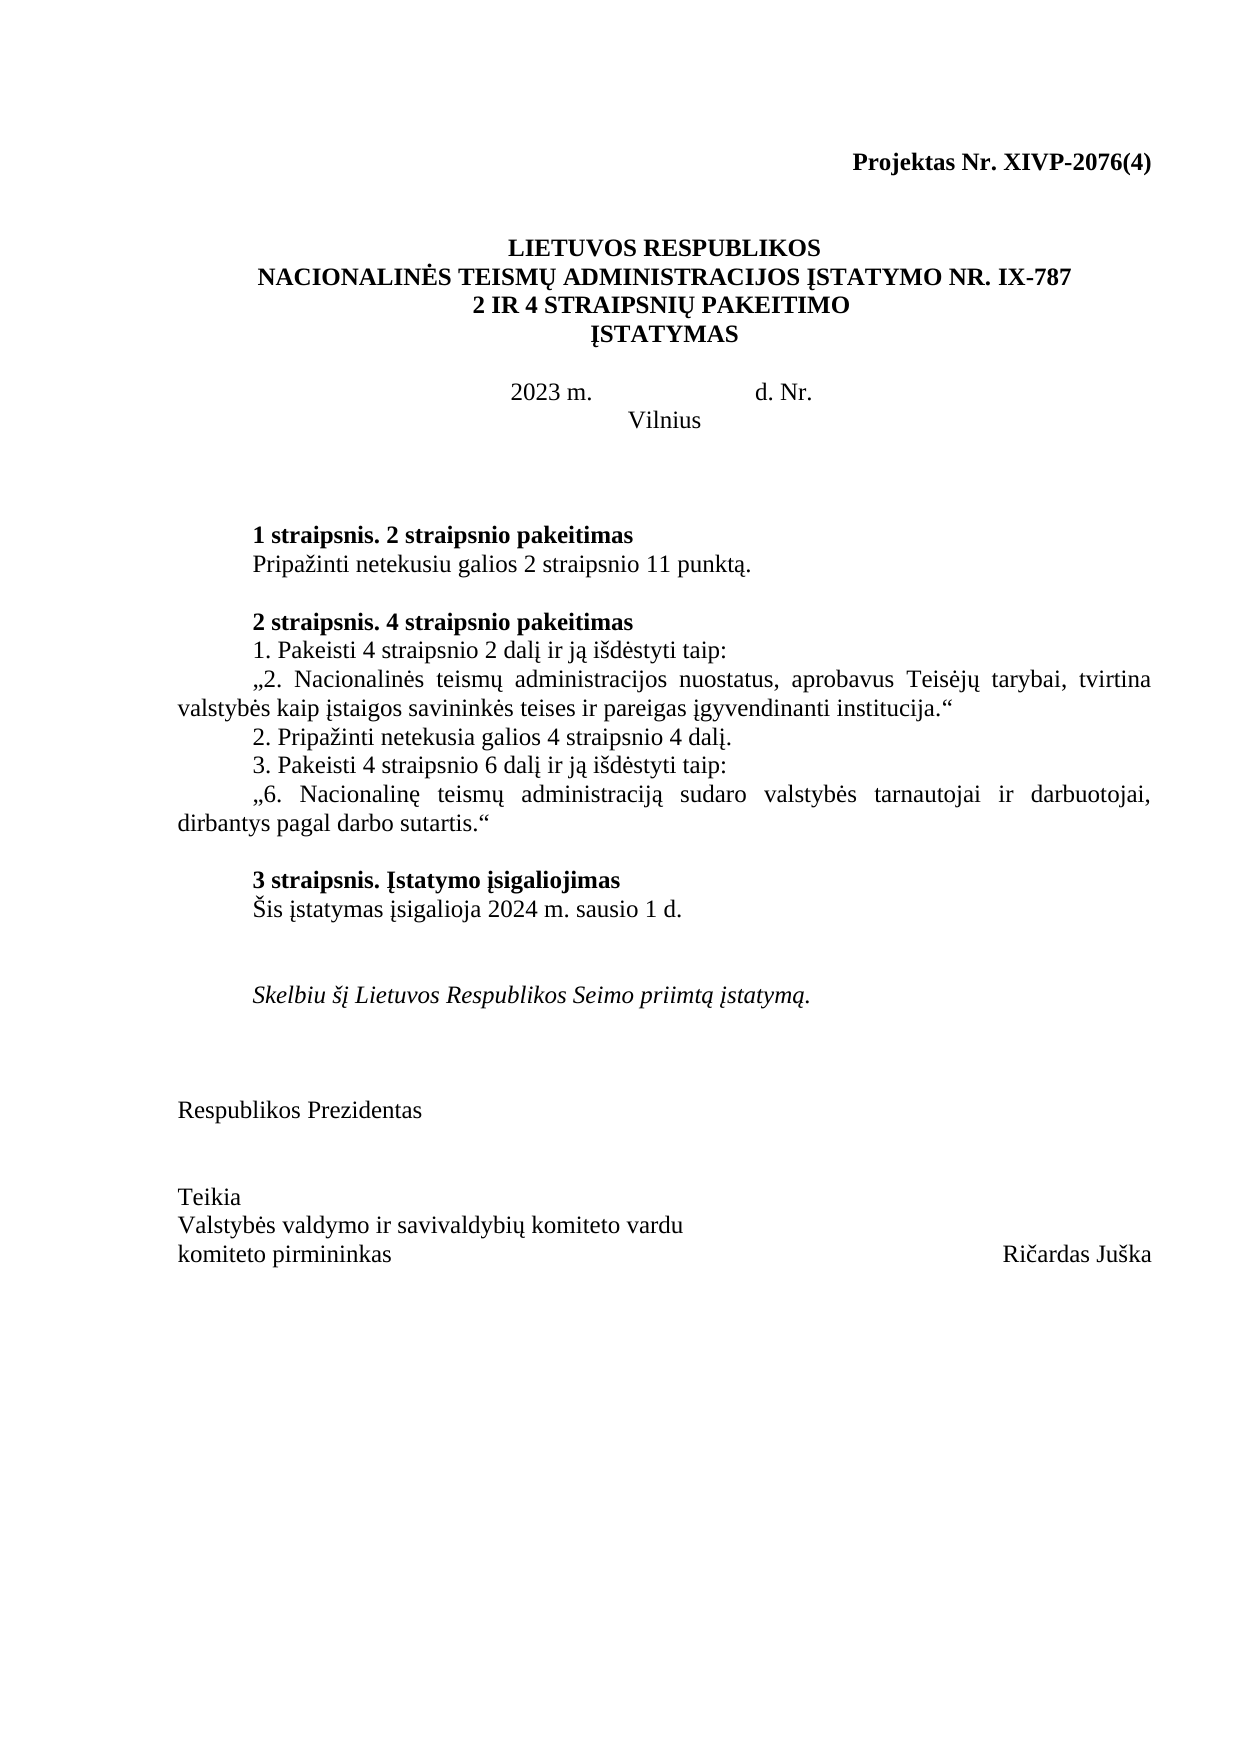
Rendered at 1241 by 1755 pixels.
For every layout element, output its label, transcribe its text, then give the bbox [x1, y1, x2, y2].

text 1. Pakeisti 4 straipsnio 2 dalį ir ją išdėstyti taip: [177, 636, 1152, 664]
text ĮSTATYMAS [177, 319, 1152, 348]
text „6. Nacionalinę teismų administraciją sudaro valstybės tarnautojai ir darbuotojai, dirbantys pagal darbo sutartis.“ [177, 779, 1152, 837]
text komiteto pirmininkas Ričardas Juška [177, 1239, 1152, 1268]
text 2 IR 4 STRAIPSNIų PAKEITIMO [177, 291, 1152, 319]
text 3. Pakeisti 4 straipsnio 6 dalį ir ją išdėstyti taip: [177, 751, 1152, 779]
text Pripažinti netekusiu galios 2 straipsnio 11 punktą. [177, 549, 1152, 578]
text 3 straipsnis. Įstatymo įsigaliojimas [177, 866, 1152, 894]
text Respublikos Prezidentas [177, 1096, 1152, 1124]
text 1 straipsnis. 2 straipsnio pakeitimas [177, 521, 1152, 549]
text LIETUVOS RESPUBLIKOS [177, 233, 1152, 262]
text Vilnius [177, 406, 1152, 434]
text 2. Pripažinti netekusia galios 4 straipsnio 4 dalį. [177, 722, 1152, 751]
text 2023 m. d. Nr. [177, 377, 1152, 406]
text Teikia [177, 1182, 1152, 1211]
text nacionalinės TEISMŲ administracijos ĮSTATYMO NR. IX-787 [177, 262, 1152, 291]
text Skelbiu šį Lietuvos Respublikos Seimo priimtą įstatymą. [177, 981, 1152, 1009]
text Valstybės valdymo ir savivaldybių komiteto vardu [177, 1211, 1152, 1239]
text Šis įstatymas įsigalioja 2024 m. sausio 1 d. [177, 894, 1152, 923]
text „2. Nacionalinės teismų administracijos nuostatus, aprobavus Teisėjų tarybai, tvirtina valstybės kaip įstaigos savininkės teises ir pareigas įgyvendinanti institucija.“ [177, 664, 1152, 722]
text 2 straipsnis. 4 straipsnio pakeitimas [177, 607, 1152, 636]
subtitle Projektas Nr. XIVP-2076(4) [177, 147, 1152, 176]
